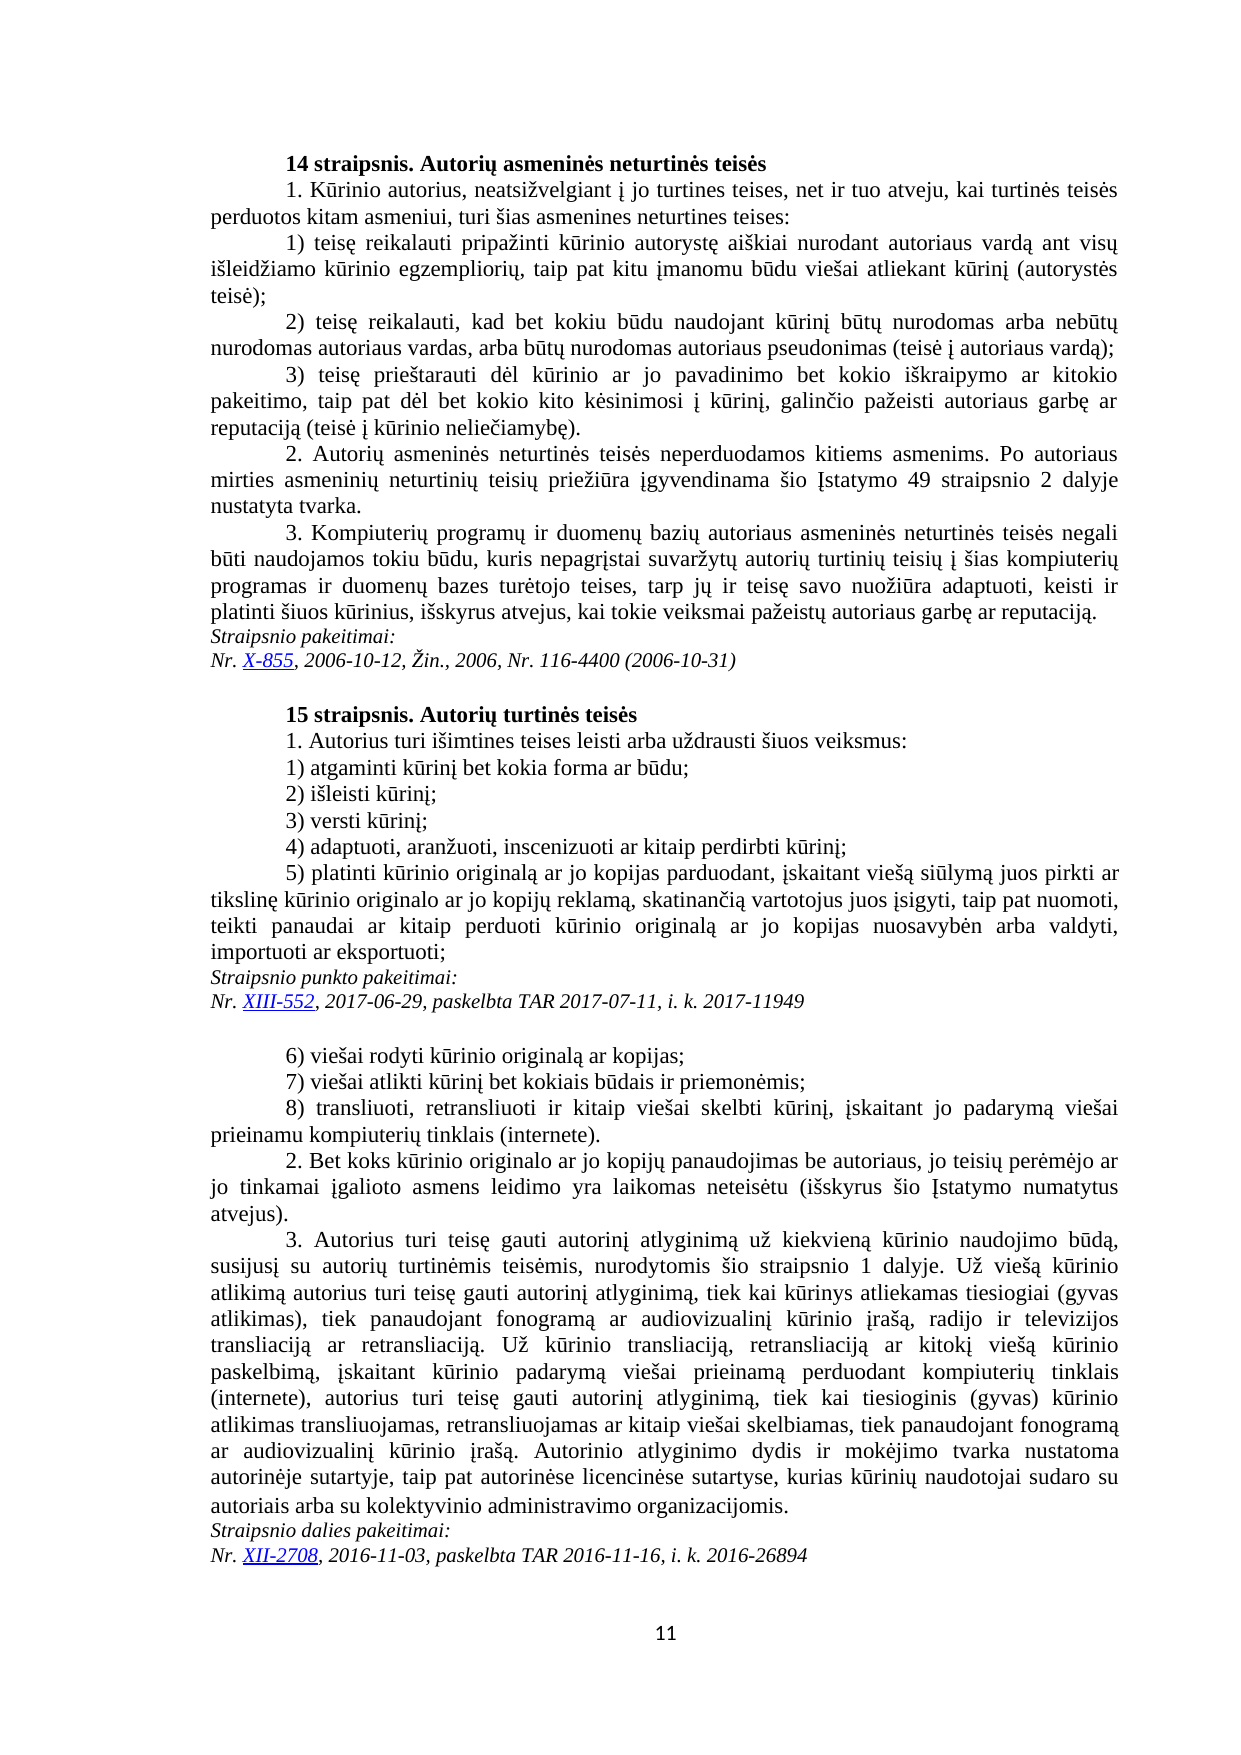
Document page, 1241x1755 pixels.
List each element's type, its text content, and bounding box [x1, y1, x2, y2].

text 8) transliuoti, retransliuoti ir kitaip viešai skelbti kūrinį, įskaitant jo padarymą viešai prieinamu kompiuterių tinklais (internete). [210, 1094, 1119, 1147]
text Straipsnio punkto pakeitimai: [210, 965, 1120, 989]
text 2. Bet koks kūrinio originalo ar jo kopijų panaudojimas be autoriaus, jo teisių perėmėjo ar jo tinkamai įgalioto asmens leidimo yra laikomas neteisėtu (išskyrus šio Įstatymo numatytus atvejus). [210, 1147, 1119, 1226]
text 3. Kompiuterių programų ir duomenų bazių autoriaus asmeninės neturtinės teisės negali būti naudojamos tokiu būdu, kuris nepagrįstai suvaržytų autorių turtinių teisių į šias kompiuterių programas ir duomenų bazes turėtojo teises, tarp jų ir teisę savo nuožiūra adaptuoti, keisti ir platinti šiuos kūrinius, išskyrus atvejus, kai tokie veiksmai pažeistų autoriaus garbę ar reputaciją. [210, 519, 1119, 624]
text 1) teisę reikalauti pripažinti kūrinio autorystę aiškiai nurodant autoriaus vardą ant visų išleidžiamo kūrinio egzempliorių, taip pat kitu įmanomu būdu viešai atliekant kūrinį (autorystės teisė); [210, 229, 1119, 308]
text Nr. XII-2708, 2016-11-03, paskelbta TAR 2016-11-16, i. k. 2016-26894 [210, 1542, 1120, 1567]
text Straipsnio pakeitimai: [210, 624, 1119, 648]
text Nr. XIII-552, 2017-06-29, paskelbta TAR 2017-07-11, i. k. 2017-11949 [210, 989, 1120, 1013]
text Straipsnio dalies pakeitimai: [210, 1518, 1120, 1542]
text 2) teisę reikalauti, kad bet kokiu būdu naudojant kūrinį būtų nurodomas arba nebūtų nurodomas autoriaus vardas, arba būtų nurodomas autoriaus pseudonimas (teisė į autoriaus vardą); [210, 308, 1119, 361]
text 6) viešai rodyti kūrinio originalą ar kopijas; [210, 1042, 1119, 1068]
text 1. Autorius turi išimtines teises leisti arba uždrausti šiuos veiksmus: [210, 728, 1119, 754]
text 4) adaptuoti, aranžuoti, inscenizuoti ar kitaip perdirbti kūrinį; [210, 833, 1119, 859]
text 3. Autorius turi teisę gauti autorinį atlyginimą už kiekvieną kūrinio naudojimo būdą, susijusį su autorių turtinėmis teisėmis, nurodytomis šio straipsnio 1 dalyje. Už viešą kūrinio atlikimą autorius turi teisę gauti autorinį atlyginimą, tiek kai kūrinys atliekamas tiesiogiai (gyvas atlikimas), tiek panaudojant fonogramą ar audiovizualinį kūrinio įrašą, radijo ir televizijos transliaciją ar retransliaciją. Už kūrinio transliaciją, retransliaciją ar kitokį viešą kūrinio paskelbimą, įskaitant kūrinio padarymą viešai prieinamą perduodant kompiuterių tinklais (internete), autorius turi teisę gauti autorinį atlyginimą, tiek kai tiesioginis (gyvas) kūrinio atlikimas transliuojamas, retransliuojamas ar kitaip viešai skelbiamas, tiek panaudojant fonogramą ar audiovizualinį kūrinio įrašą. Autorinio atlyginimo dydis ir mokėjimo tvarka nustatoma autorinėje sutartyje, taip pat autorinėse licencinėse sutartyse, kurias kūrinių naudotojai sudaro su autoriais arba su kolektyvinio administravimo organizacijomis. [210, 1226, 1120, 1518]
text 3) teisę prieštarauti dėl kūrinio ar jo pavadinimo bet kokio iškraipymo ar kitokio pakeitimo, taip pat dėl bet kokio kito kėsinimosi į kūrinį, galinčio pažeisti autoriaus garbę ar reputaciją (teisė į kūrinio neliečiamybę). [210, 361, 1119, 440]
text Nr. X-855, 2006-10-12, Žin., 2006, Nr. 116-4400 (2006-10-31) [210, 648, 1120, 672]
text 15 straipsnis. Autorių turtinės teisės [210, 701, 1119, 728]
text 2. Autorių asmeninės neturtinės teisės neperduodamos kitiems asmenims. Po autoriaus mirties asmeninių neturtinių teisių priežiūra įgyvendinama šio Įstatymo 49 straipsnio 2 dalyje nustatyta tvarka. [210, 440, 1119, 519]
text 2) išleisti kūrinį; [210, 780, 1119, 807]
text 1) atgaminti kūrinį bet kokia forma ar būdu; [210, 754, 1119, 780]
text 1. Kūrinio autorius, neatsižvelgiant į jo turtines teises, net ir tuo atveju, kai turtinės teisės perduotos kitam asmeniui, turi šias asmenines neturtines teises: [210, 176, 1119, 229]
text 3) versti kūrinį; [210, 807, 1119, 833]
text 14 straipsnis. Autorių asmeninės neturtinės teisės [210, 150, 1119, 176]
text 7) viešai atlikti kūrinį bet kokiais būdais ir priemonėmis; [210, 1068, 1119, 1094]
text 5) platinti kūrinio originalą ar jo kopijas parduodant, įskaitant viešą siūlymą juos pirkti ar tikslinę kūrinio originalo ar jo kopijų reklamą, skatinančią vartotojus juos įsigyti, taip pat nuomoti, teikti panaudai ar kitaip perduoti kūrinio originalą ar jo kopijas nuosavybėn arba valdyti, importuoti ar eksportuoti; [210, 859, 1120, 965]
